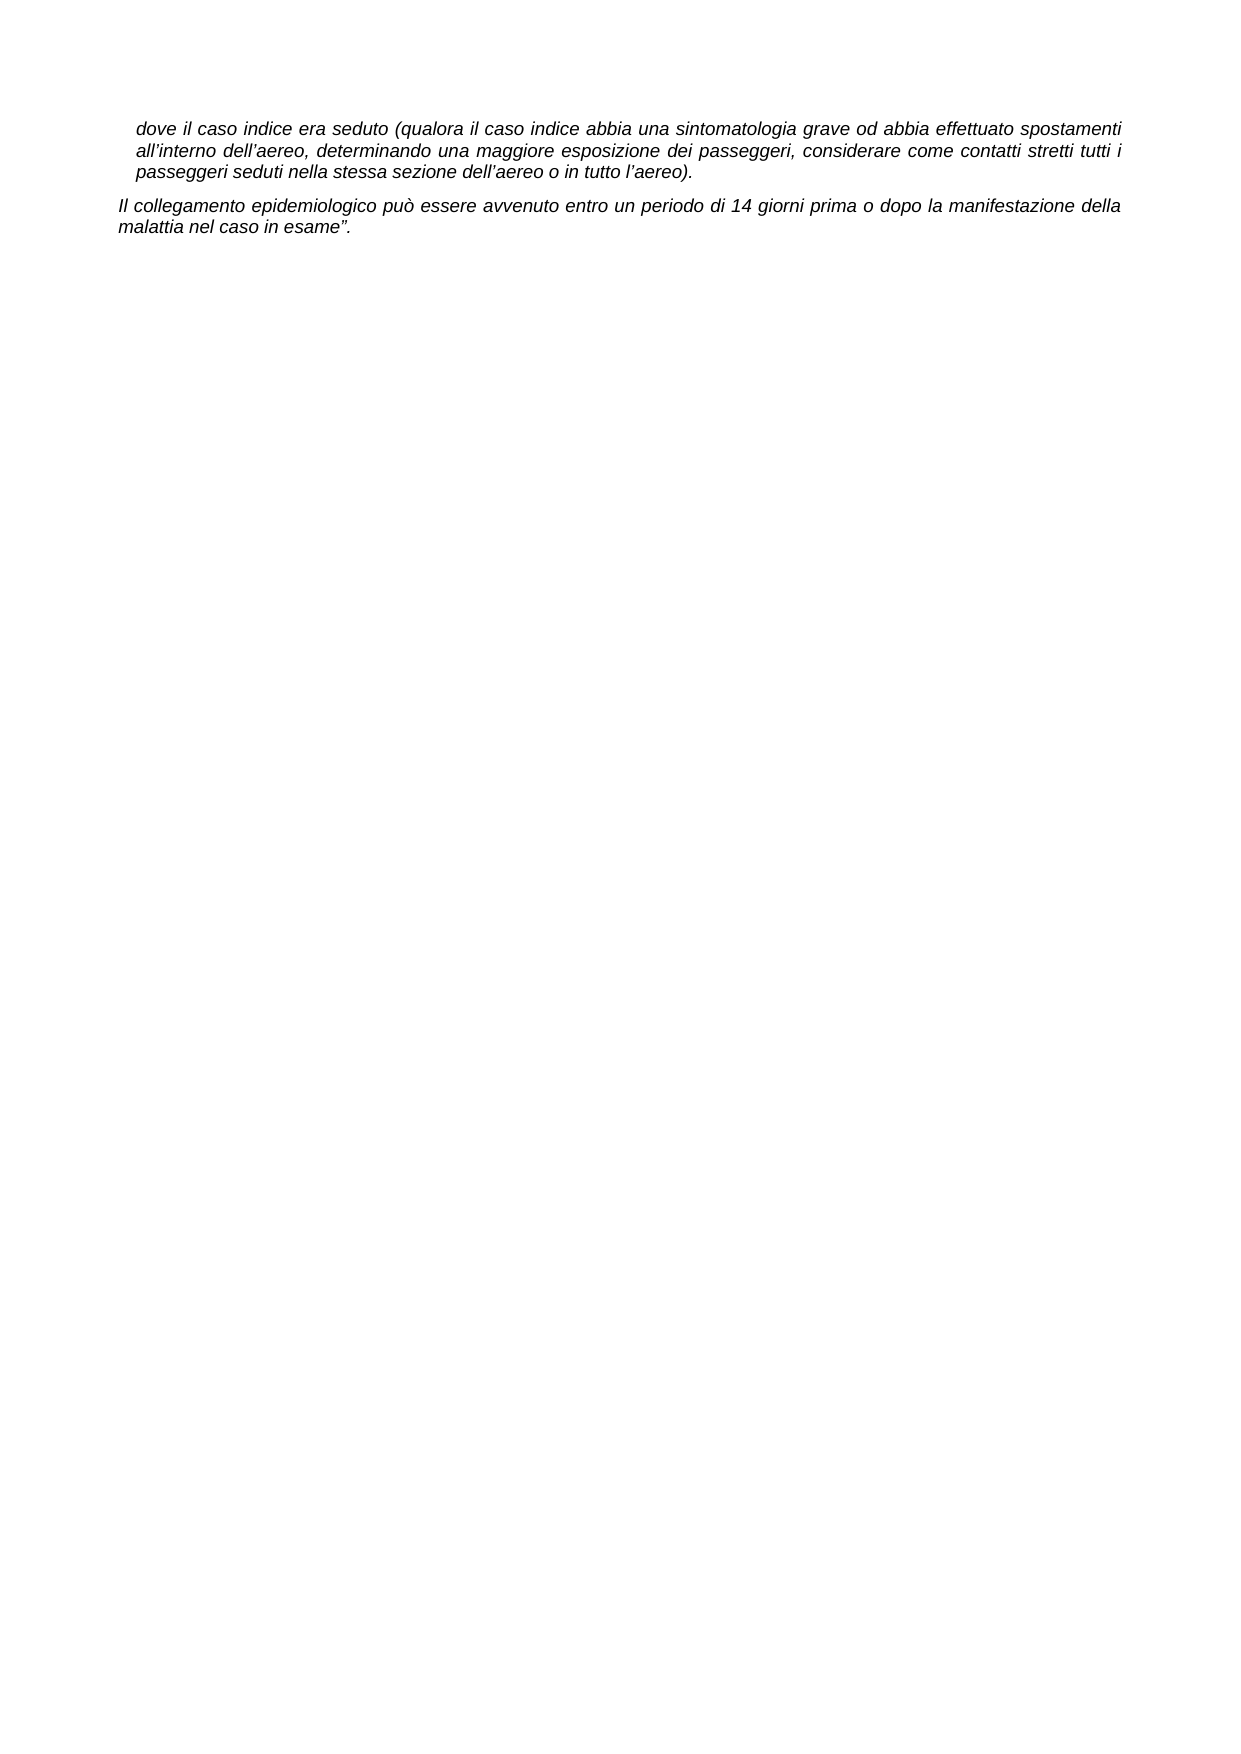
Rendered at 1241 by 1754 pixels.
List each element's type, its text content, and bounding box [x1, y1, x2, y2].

text dove il caso indice era seduto (qualora il caso indice abbia una sintomatologia grave od abbia effettuato spostamenti all’interno dell’aereo, determinando una maggiore esposizione dei passeggeri, considerare come contatti stretti tutti i passeggeri seduti nella stessa sezione dell’aereo o in tutto l’aereo). [118, 118, 1122, 183]
text Il collegamento epidemiologico può essere avvenuto entro un periodo di 14 giorni prima o dopo la manifestazione della malattia nel caso in esame”. [118, 194, 1122, 238]
